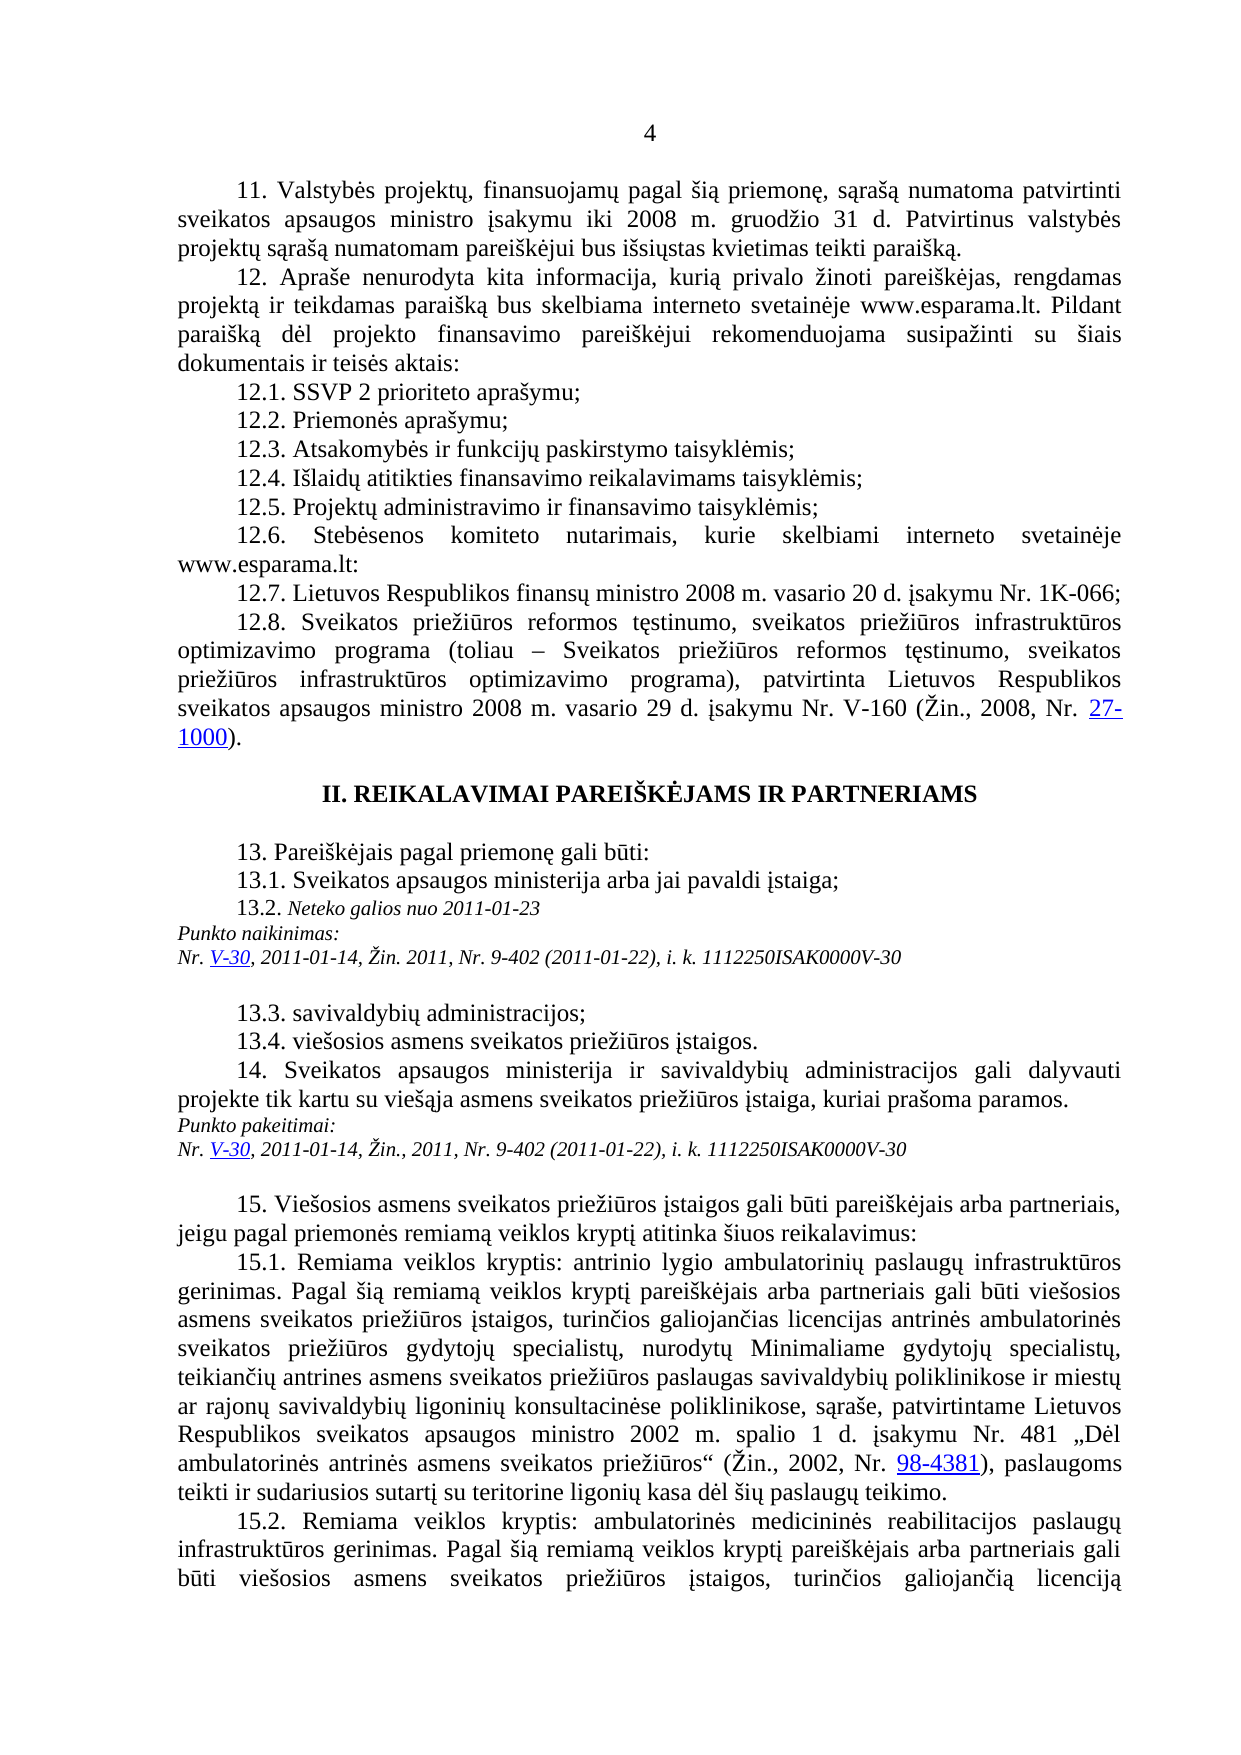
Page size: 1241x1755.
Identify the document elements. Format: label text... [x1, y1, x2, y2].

text Punkto naikinimas: [177, 921, 1122, 945]
text 15. Viešosios asmens sveikatos priežiūros įstaigos gali būti pareiškėjais arba partneriais, jeigu pagal priemonės remiamą veiklos kryptį atitinka šiuos reikalavimus: [177, 1189, 1122, 1247]
text 15.1. Remiama veiklos kryptis: antrinio lygio ambulatorinių paslaugų infrastruktūros gerinimas. Pagal šią remiamą veiklos kryptį pareiškėjais arba partneriais gali būti viešosios asmens sveikatos priežiūros įstaigos, turinčios galiojančias licencijas antrinės ambulatorinės sveikatos priežiūros gydytojų specialistų, nurodytų Minimaliame gydytojų specialistų, teikiančių antrines asmens sveikatos priežiūros paslaugas savivaldybių poliklinikose ir miestų ar rajonų savivaldybių ligoninių konsultacinėse poliklinikose, sąraše, patvirtintame Lietuvos Respublikos sveikatos apsaugos ministro 2002 m. spalio 1 d. įsakymu Nr. 481 „Dėl ambulatorinės antrinės asmens sveikatos priežiūros“ (Žin., 2002, Nr. 98-4381), paslaugoms teikti ir sudariusios sutartį su teritorine ligonių kasa dėl šių paslaugų teikimo. [177, 1247, 1122, 1506]
text 12.8. Sveikatos priežiūros reformos tęstinumo, sveikatos priežiūros infrastruktūros optimizavimo programa (toliau – Sveikatos priežiūros reformos tęstinumo, sveikatos priežiūros infrastruktūros optimizavimo programa), patvirtinta Lietuvos Respublikos sveikatos apsaugos ministro 2008 m. vasario 29 d. įsakymu Nr. V-160 (Žin., 2008, Nr. 27-1000). [177, 607, 1122, 751]
text 12.1. SSVP 2 prioriteto aprašymu; [177, 377, 1122, 406]
text 13.4. viešosios asmens sveikatos priežiūros įstaigos. [177, 1026, 1122, 1055]
text 15.2. Remiama veiklos kryptis: ambulatorinės medicininės reabilitacijos paslaugų infrastruktūros gerinimas. Pagal šią remiamą veiklos kryptį pareiškėjais arba partneriais gali būti viešosios asmens sveikatos priežiūros įstaigos, turinčios galiojančią licenciją [177, 1506, 1122, 1592]
text 13.2. Neteko galios nuo 2011-01-23 [177, 894, 1122, 921]
text 12.2. Priemonės aprašymu; [177, 406, 1122, 434]
text Nr. V-30, 2011-01-14, Žin. 2011, Nr. 9-402 (2011-01-22), i. k. 1112250ISAK0000V-30 [177, 945, 1122, 969]
text 13.1. Sveikatos apsaugos ministerija arba jai pavaldi įstaiga; [177, 866, 1122, 894]
text 12. Apraše nenurodyta kita informacija, kurią privalo žinoti pareiškėjas, rengdamas projektą ir teikdamas paraišką bus skelbiama interneto svetainėje www.esparama.lt. Pildant paraišką dėl projekto finansavimo pareiškėjui rekomenduojama susipažinti su šiais dokumentais ir teisės aktais: [177, 262, 1122, 377]
text 13. Pareiškėjais pagal priemonę gali būti: [177, 837, 1122, 866]
text 14. Sveikatos apsaugos ministerija ir savivaldybių administracijos gali dalyvauti projekte tik kartu su viešąja asmens sveikatos priežiūros įstaiga, kuriai prašoma paramos. [177, 1055, 1122, 1113]
text 12.3. Atsakomybės ir funkcijų paskirstymo taisyklėmis; [177, 434, 1122, 463]
text 13.3. savivaldybių administracijos; [177, 998, 1122, 1026]
text Nr. V-30, 2011-01-14, Žin., 2011, Nr. 9-402 (2011-01-22), i. k. 1112250ISAK0000V-30 [177, 1137, 1122, 1161]
text 11. Valstybės projektų, finansuojamų pagal šią priemonę, sąrašą numatoma patvirtinti sveikatos apsaugos ministro įsakymu iki 2008 m. gruodžio 31 d. Patvirtinus valstybės projektų sąrašą numatomam pareiškėjui bus išsiųstas kvietimas teikti paraišką. [177, 176, 1122, 262]
text 12.6. Stebėsenos komiteto nutarimais, kurie skelbiami interneto svetainėje www.esparama.lt: [177, 521, 1122, 578]
text 12.5. Projektų administravimo ir finansavimo taisyklėmis; [177, 492, 1122, 521]
text 12.4. Išlaidų atitikties finansavimo reikalavimams taisyklėmis; [177, 463, 1122, 492]
text 12.7. Lietuvos Respublikos finansų ministro 2008 m. vasario 20 d. įsakymu Nr. 1K-066; [177, 578, 1122, 607]
text II. REIKALAVIMAI PAREIŠKĖJAMS IR PARTNERIAMS [177, 779, 1122, 808]
text Punkto pakeitimai: [177, 1113, 1122, 1137]
